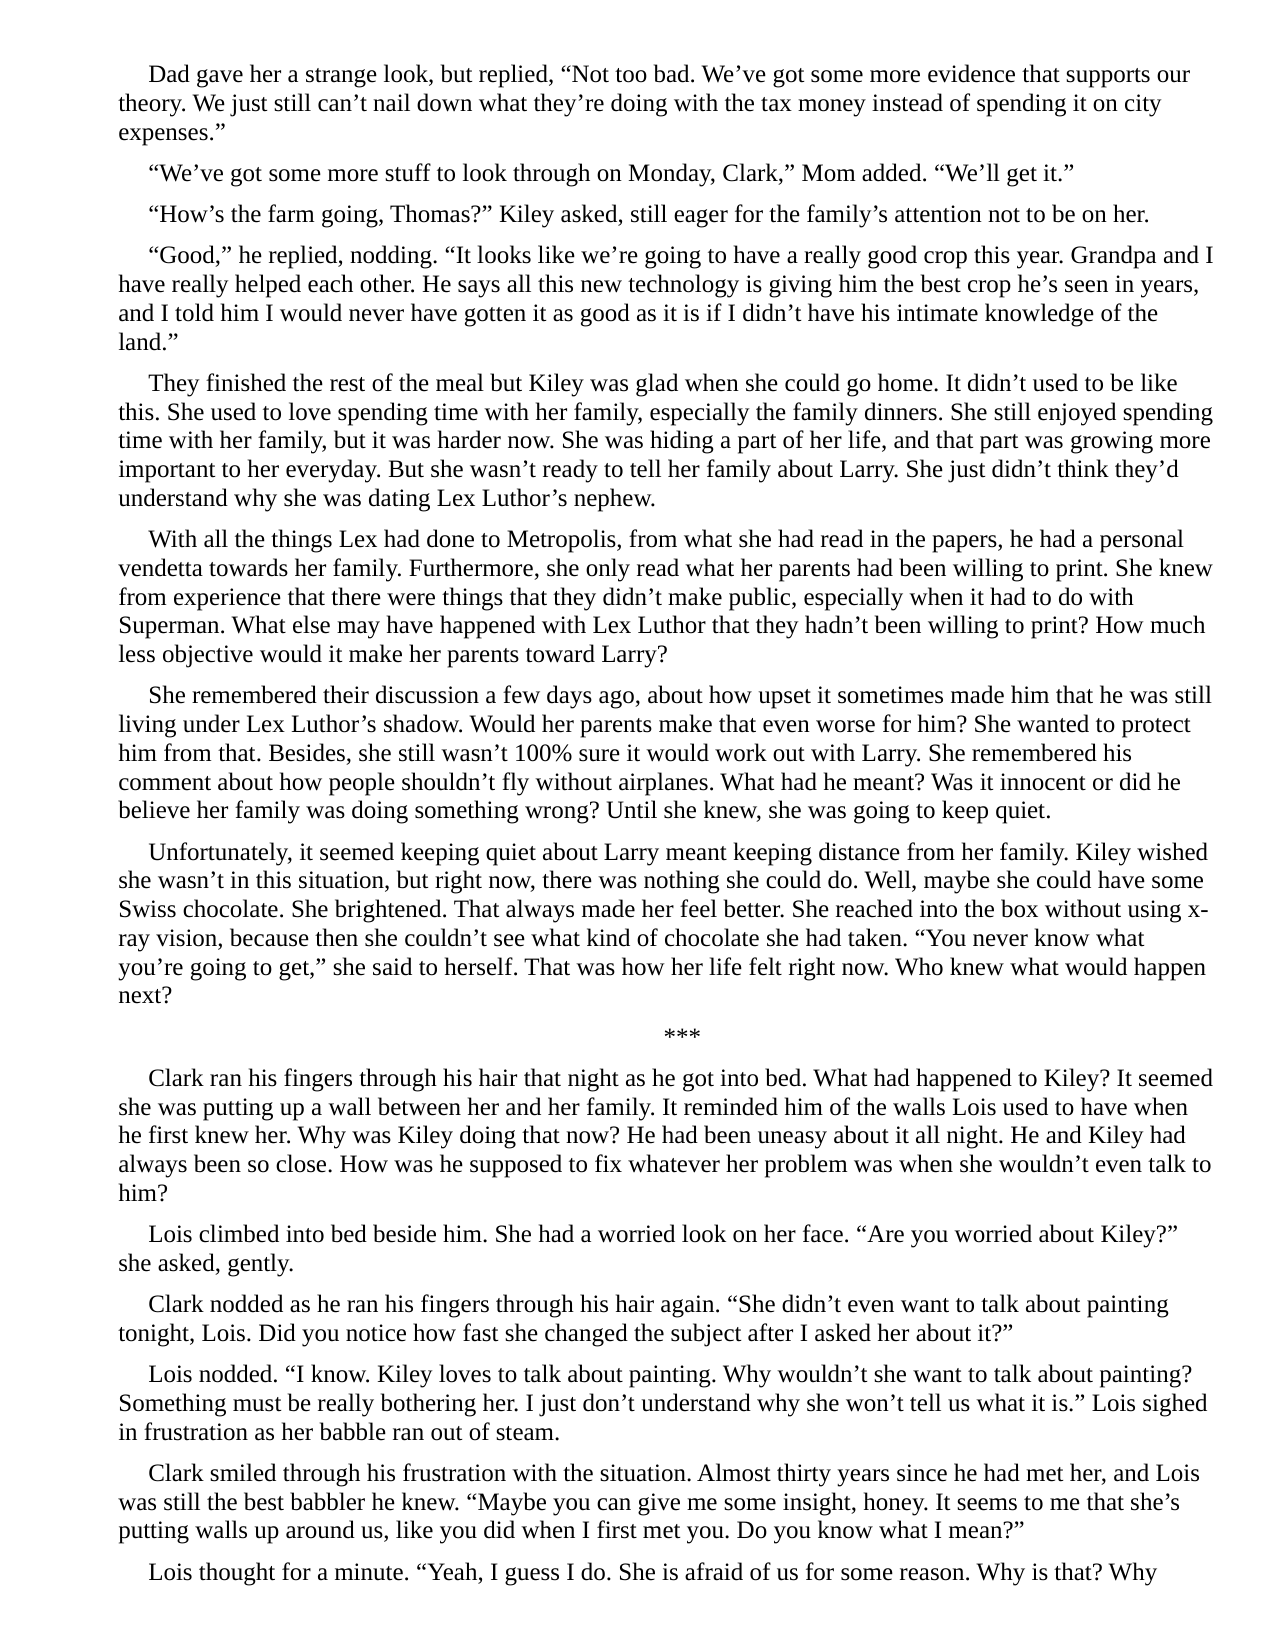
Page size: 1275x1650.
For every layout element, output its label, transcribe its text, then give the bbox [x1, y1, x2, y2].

text *** [118, 1022, 1216, 1050]
text They finished the rest of the meal but Kiley was glad when she could go home. It didn’t used to be like this. She used to love spending time with her family, especially the family dinners. She still enjoyed spending time with her family, but it was harder now. She was hiding a part of her life, and that part was growing more important to her everyday. But she wasn’t ready to tell her family about Larry. She just didn’t think they’d understand why she was dating Lex Luthor’s nephew. [118, 368, 1216, 512]
text Clark ran his fingers through his hair that night as he got into bed. What had happened to Kiley? It seemed she was putting up a wall between her and her family. It reminded him of the walls Lois used to have when he first knew her. Why was Kiley doing that now? He had been uneasy about it all night. He and Kiley had always been so close. How was he supposed to fix whatever her problem was when she wouldn’t even talk to him? [118, 1063, 1216, 1207]
text Clark smiled through his frustration with the situation. Almost thirty years since he had met her, and Lois was still the best babbler he knew. “Maybe you can give me some insight, honey. It seems to me that she’s putting walls up around us, like you did when I first met you. Do you know what I mean?” [118, 1458, 1216, 1544]
text With all the things Lex had done to Metropolis, from what she had read in the papers, he had a personal vendetta towards her family. Furthermore, she only read what her parents had been willing to print. She knew from experience that there were things that they didn’t make public, especially when it had to do with Superman. What else may have happened with Lex Luthor that they hadn’t been willing to print? How much less objective would it make her parents toward Larry? [118, 524, 1216, 668]
text Unfortunately, it seemed keeping quiet about Larry meant keeping distance from her family. Kiley wished she wasn’t in this situation, but right now, there was nothing she could do. Well, maybe she could have some Swiss chocolate. She brightened. That always made her feel better. She reached into the box without using x-ray vision, because then she couldn’t see what kind of chocolate she had taken. “You never know what you’re going to get,” she said to herself. That was how her life felt right now. Who knew what would happen next? [118, 837, 1216, 1009]
text Clark nodded as he ran his fingers through his hair again. “She didn’t even want to talk about painting tonight, Lois. Did you notice how fast she changed the subject after I asked her about it?” [118, 1289, 1216, 1347]
text Lois climbed into bed beside him. She had a worried look on her face. “Are you worried about Kiley?” she asked, gently. [118, 1219, 1216, 1277]
text “Good,” he replied, nodding. “It looks like we’re going to have a really good crop this year. Grandpa and I have really helped each other. He says all this new technology is giving him the best crop he’s seen in years, and I told him I would never have gotten it as good as it is if I didn’t have his intimate knowledge of the land.” [118, 240, 1216, 355]
text “We’ve got some more stuff to look through on Monday, Clark,” Mom added. “We’ll get it.” [118, 158, 1216, 187]
text Lois thought for a minute. “Yeah, I guess I do. She is afraid of us for some reason. Why is that? Why [118, 1557, 1216, 1585]
text “How’s the farm going, Thomas?” Kiley asked, still eager for the family’s attention not to be on her. [118, 199, 1216, 228]
text She remembered their discussion a few days ago, about how upset it sometimes made him that he was still living under Lex Luthor’s shadow. Would her parents make that even worse for him? She wanted to protect him from that. Besides, she still wasn’t 100% sure it would work out with Larry. She remembered his comment about how people shouldn’t fly without airplanes. What had he meant? Was it innocent or did he believe her family was doing something wrong? Until she knew, she was going to keep quiet. [118, 680, 1216, 824]
text Dad gave her a strange look, but replied, “Not too bad. We’ve got some more evidence that supports our theory. We just still can’t nail down what they’re doing with the tax money instead of spending it on city expenses.” [118, 59, 1216, 145]
text Lois nodded. “I know. Kiley loves to talk about painting. Why wouldn’t she want to talk about painting? Something must be really bothering her. I just don’t understand why she won’t tell us what it is.” Lois sighed in frustration as her babble ran out of steam. [118, 1359, 1216, 1445]
